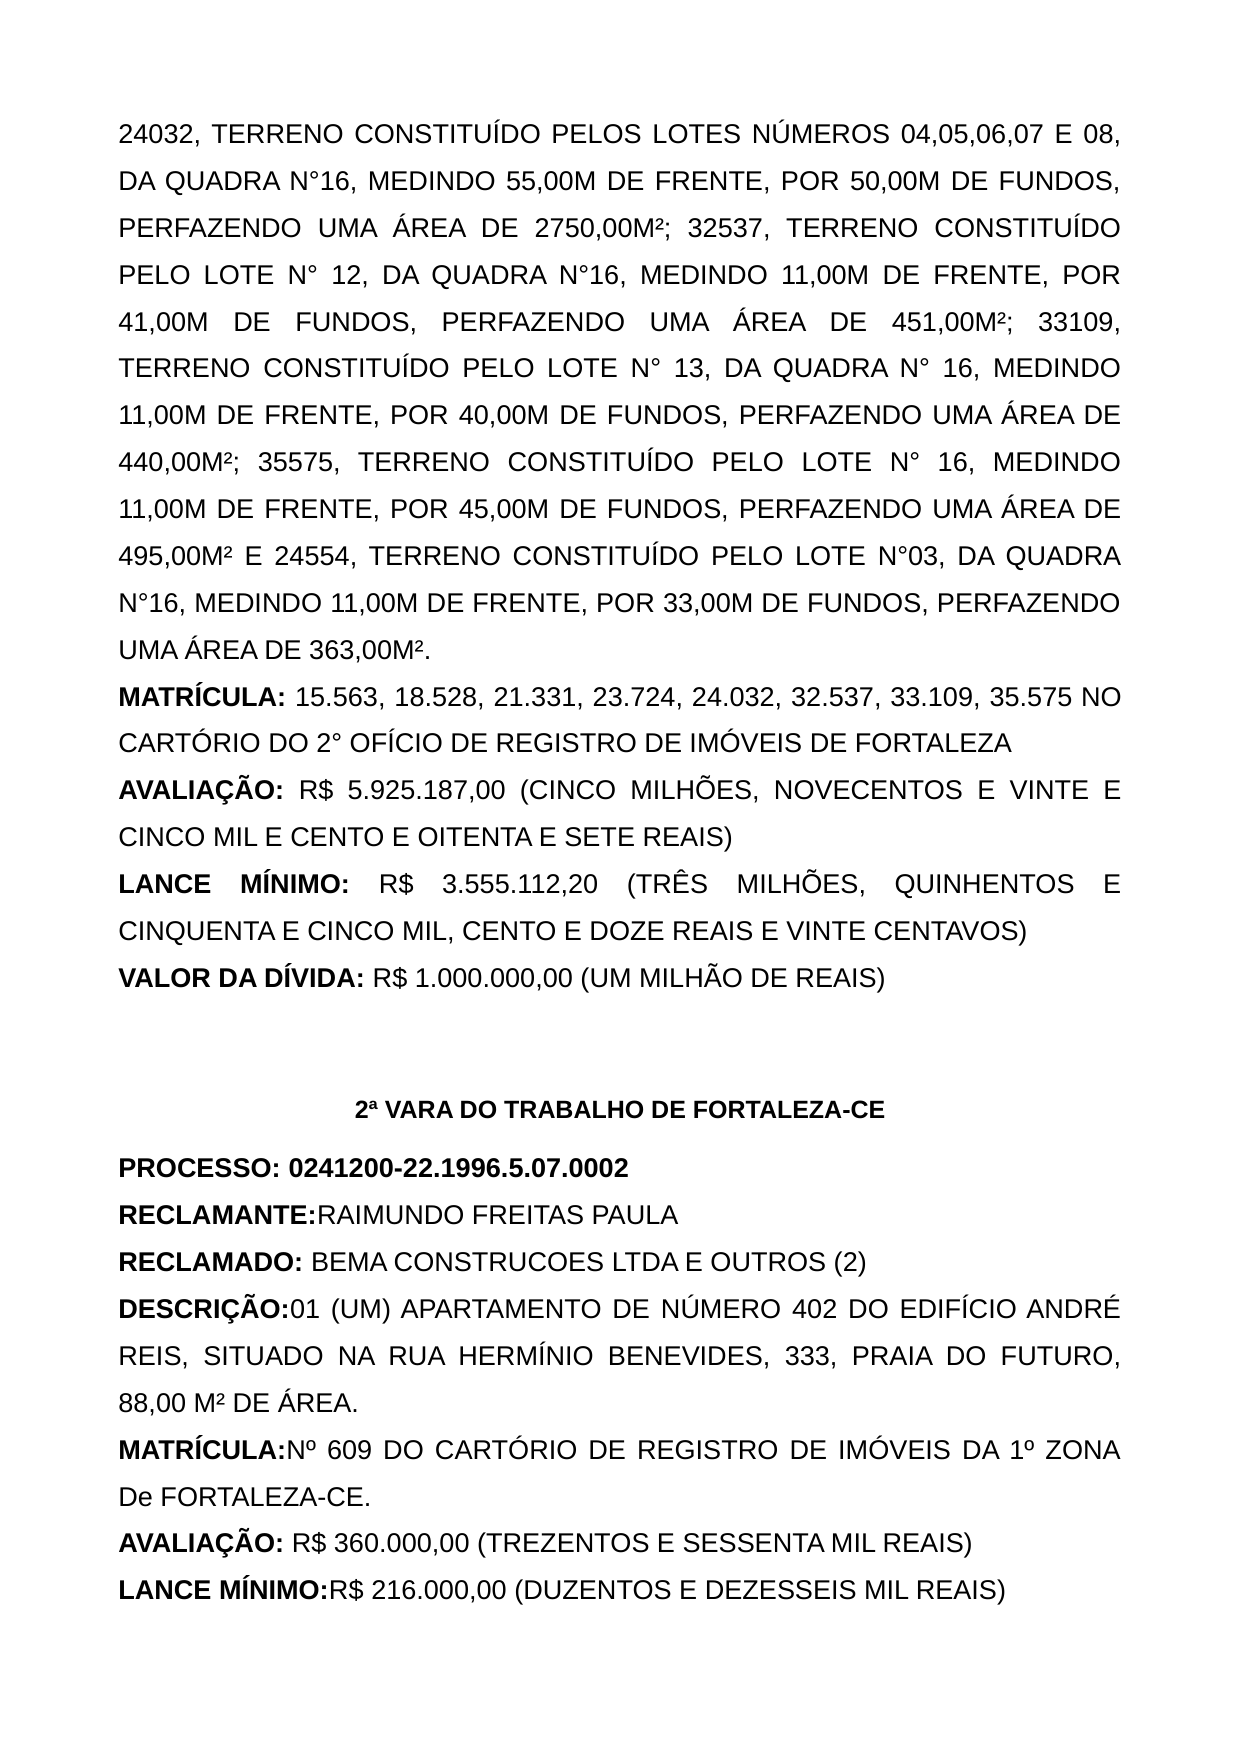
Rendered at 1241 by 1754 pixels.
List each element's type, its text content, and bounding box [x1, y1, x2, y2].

text LANCE MÍNIMO:R$ 216.000,00 (DUZENTOS E DEZESSEIS MIL REAIS) [118, 1574, 1122, 1606]
text PROCESSO: 0241200-22.1996.5.07.0002 [118, 1152, 1122, 1184]
text 24032, TERRENO CONSTITUÍDO PELOS LOTES NÚMEROS 04,05,06,07 E 08, DA QUADRA N°16, MEDINDO 55,00M DE FRENTE, POR 50,00M DE FUNDOS, PERFAZENDO UMA ÁREA DE 2750,00M²; 32537, TERRENO CONSTITUÍDO PELO LOTE N° 12, DA QUADRA N°16, MEDINDO 11,00M DE FRENTE, POR 41,00M DE FUNDOS, PERFAZENDO UMA ÁREA DE 451,00M²; 33109, TERRENO CONSTITUÍDO PELO LOTE N° 13, DA QUADRA N° 16, MEDINDO 11,00M DE FRENTE, POR 40,00M DE FUNDOS, PERFAZENDO UMA ÁREA DE 440,00M²; 35575, TERRENO CONSTITUÍDO PELO LOTE N° 16, MEDINDO 11,00M DE FRENTE, POR 45,00M DE FUNDOS, PERFAZENDO UMA ÁREA DE 495,00M² E 24554, TERRENO CONSTITUÍDO PELO LOTE N°03, DA QUADRA N°16, MEDINDO 11,00M DE FRENTE, POR 33,00M DE FUNDOS, PERFAZENDO UMA ÁREA DE 363,00M². [118, 118, 1122, 665]
text RECLAMADO: BEMA CONSTRUCOES LTDA E OUTROS (2) [118, 1246, 1122, 1277]
text AVALIAÇÃO: R$ 360.000,00 (TREZENTOS E SESSENTA MIL REAIS) [118, 1527, 1122, 1559]
text LANCE MÍNIMO: R$ 3.555.112,20 (TRÊS MILHÕES, QUINHENTOS E CINQUENTA E CINCO MIL, CENTO E DOZE REAIS E VINTE CENTAVOS) [118, 868, 1122, 946]
text 2ª VARA DO TRABALHO DE FORTALEZA-CE [118, 1095, 1122, 1124]
text MATRÍCULA: 15.563, 18.528, 21.331, 23.724, 24.032, 32.537, 33.109, 35.575 NO CARTÓRIO DO 2° OFÍCIO DE REGISTRO DE IMÓVEIS DE FORTALEZA [118, 681, 1122, 759]
text AVALIAÇÃO: R$ 5.925.187,00 (CINCO MILHÕES, NOVECENTOS E VINTE E CINCO MIL E CENTO E OITENTA E SETE REAIS) [118, 774, 1122, 852]
text VALOR DA DÍVIDA: R$ 1.000.000,00 (UM MILHÃO DE REAIS) [118, 962, 1122, 993]
text DESCRIÇÃO:01 (UM) APARTAMENTO DE NÚMERO 402 DO EDIFÍCIO ANDRÉ REIS, SITUADO NA RUA HERMÍNIO BENEVIDES, 333, PRAIA DO FUTURO, 88,00 M² DE ÁREA. [118, 1293, 1122, 1418]
text MATRÍCULA:Nº 609 DO CARTÓRIO DE REGISTRO DE IMÓVEIS DA 1º ZONA De FORTALEZA-CE. [118, 1434, 1122, 1512]
text RECLAMANTE:RAIMUNDO FREITAS PAULA [118, 1199, 1122, 1231]
